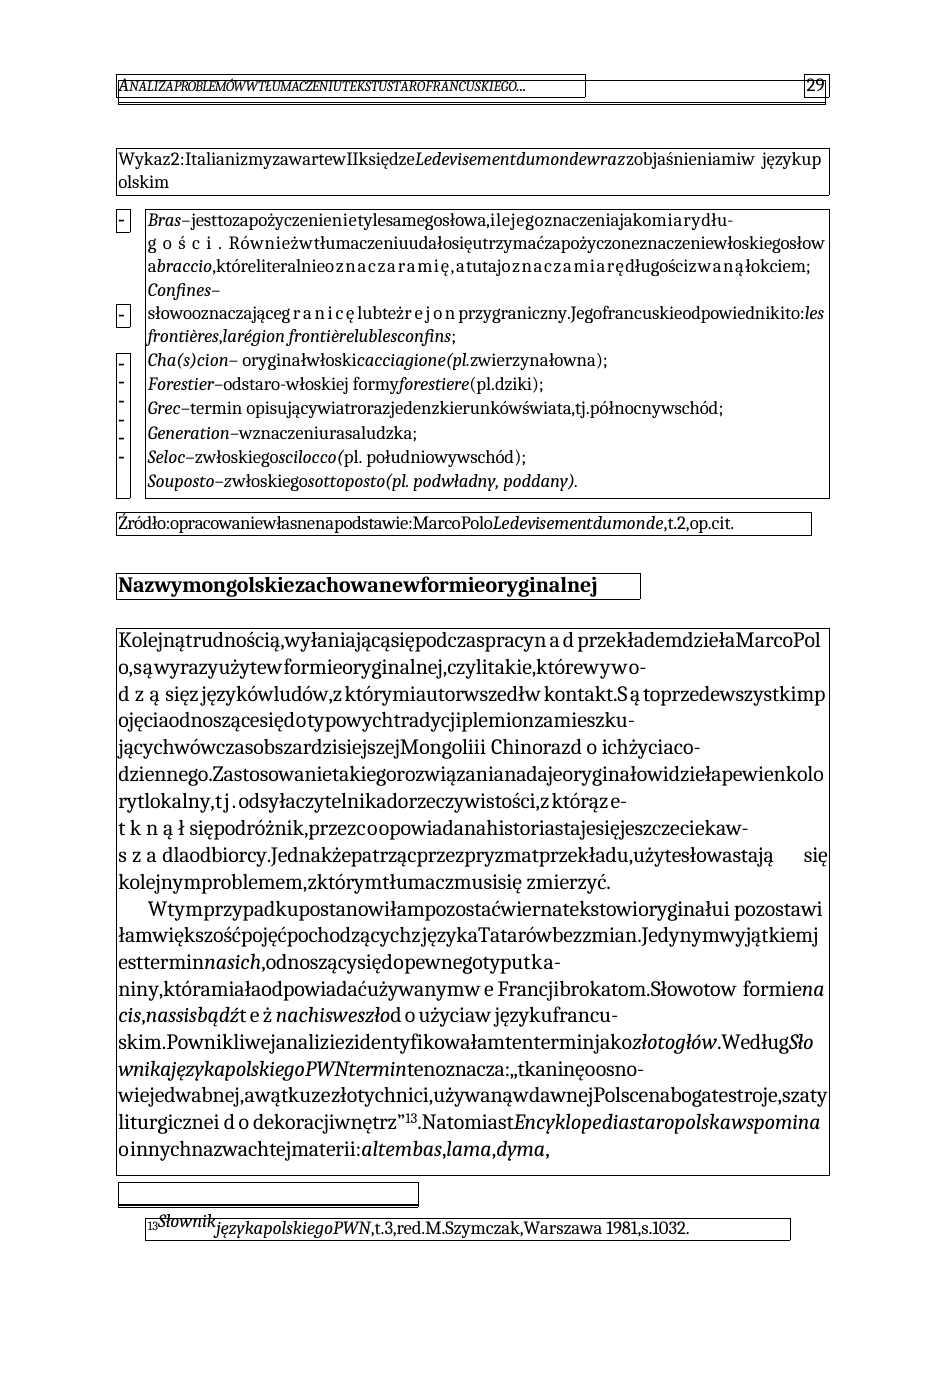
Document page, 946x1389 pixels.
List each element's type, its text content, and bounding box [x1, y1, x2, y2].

text Seloc–zwłoskiegoscilocco(pl. południowywschód); [148, 446, 829, 468]
text Forestier–odstaro-włoskiej formyforestiere(pl.dziki); [148, 374, 829, 395]
text Confines–słowooznaczającegranicęlubteżrejonprzygraniczny.Jegofrancuskieodpowiednikito:lesfrontières,larégion frontièrelublesconfins; [148, 279, 827, 347]
text Generation–wznaczeniurasaludzka; [148, 422, 829, 444]
text Grec–termin opisującywiatrorazjedenzkierunkówświata,tj.północnywschód; [148, 398, 829, 419]
text 13SłownikjęzykapolskiegoPWN,t.3,red.M.Szymczak,Warszawa 1981,s.1032. [148, 1219, 790, 1239]
text  [118, 394, 130, 411]
text  [118, 305, 130, 326]
text Souposto–zwłoskiegosottoposto(pl. podwładny, poddany). [148, 470, 829, 492]
text  [118, 432, 130, 449]
text  [118, 413, 130, 430]
text  [118, 450, 130, 467]
text Wykaz2:ItalianizmyzawartewIIksiędzeLedevisementdumondewrazzobjaśnieniamiwjęzykupolskim [118, 149, 827, 193]
text  [118, 354, 130, 374]
text Cha(s)cion– oryginałwłoskicacciagione(pl.zwierzynałowna); [148, 350, 829, 371]
text Bras–jesttozapożyczenienietylesamegosłowa,ilejegoznaczeniajakomiarydłu-gości.Równieżwtłumaczeniuudałosięutrzymaćzapożyczoneznaczeniewłoskiegosłowabraccio,któreliteralnieoznaczaramię,atutajoznaczamiarędługościzwanąłokciem; [148, 210, 827, 277]
text ANALIZAPROBLEMÓWWTŁUMACZENIUTEKSTUSTAROFRANCUSKIEGO... [119, 81, 584, 96]
text  [118, 210, 130, 231]
text  [118, 376, 130, 393]
text 29 [806, 75, 829, 96]
text Źródło:opracowaniewłasnenapodstawie:MarcoPoloLedevisementdumonde,t.2,op.cit. [118, 513, 811, 534]
text Nazwymongolskiezachowanewformieoryginalnej [118, 574, 640, 597]
text [118, 75, 584, 80]
text Kolejnątrudnością,wyłaniającąsiępodczaspracynadprzekłademdziełaMarcoPolo,sąwyrazyużytewformieoryginalnej,czylitakie,którewywo-dząsięzjęzykówludów,zktórymiautorwszedłwkontakt.Sątoprzedewszystkimpojęciaodnoszącesiędotypowychtradycjiplemionzamieszku-jącychwówczasobszardzisiejszejMongoliiiChinorazdoichżyciaco-dziennego.Zastosowanietakiegorozwiązanianadajeoryginałowidziełapewienkolorytlokalny,tj.odsyłaczytelnikadorzeczywistości,zktórąze-tknąłsiępodróżnik,przezcoopowiadanahistoriastajesięjeszczeciekaw-szadlaodbiorcy.Jednakżepatrzącprzezpryzmatprzekładu,użytesłowastają się kolejnymproblemem,zktórymtłumaczmusisię zmierzyć. [118, 629, 828, 895]
text WtymprzypadkupostanowiłampozostaćwiernatekstowioryginałuipozostawiłamwiększośćpojęćpochodzącychzjęzykaTatarówbezzmian.Jedynymwyjątkiemjestterminnasich,odnoszącysiędopewnegotyputka-niny,któramiałaodpowiadaćużywanymweFrancjibrokatom.Słowotowformienacis,nassisbądźteżnachisweszłodoużyciawjęzykufrancu-skim.Pownikliwejanaliziezidentyfikowałamtenterminjakozłotogłów.WedługSłownikajęzykapolskiegoPWNtermintenoznacza:„tkaninęoosno-wiejedwabnej,awątkuzezłotychnici,używanąwdawnejPolscenabogatestroje,szatyliturgiczneidodekoracjiwnętrz”13.NatomiastEncyklopediastaropolskawspominaoinnychnazwachtejmaterii:altembas,lama,dyma, [118, 896, 827, 1162]
